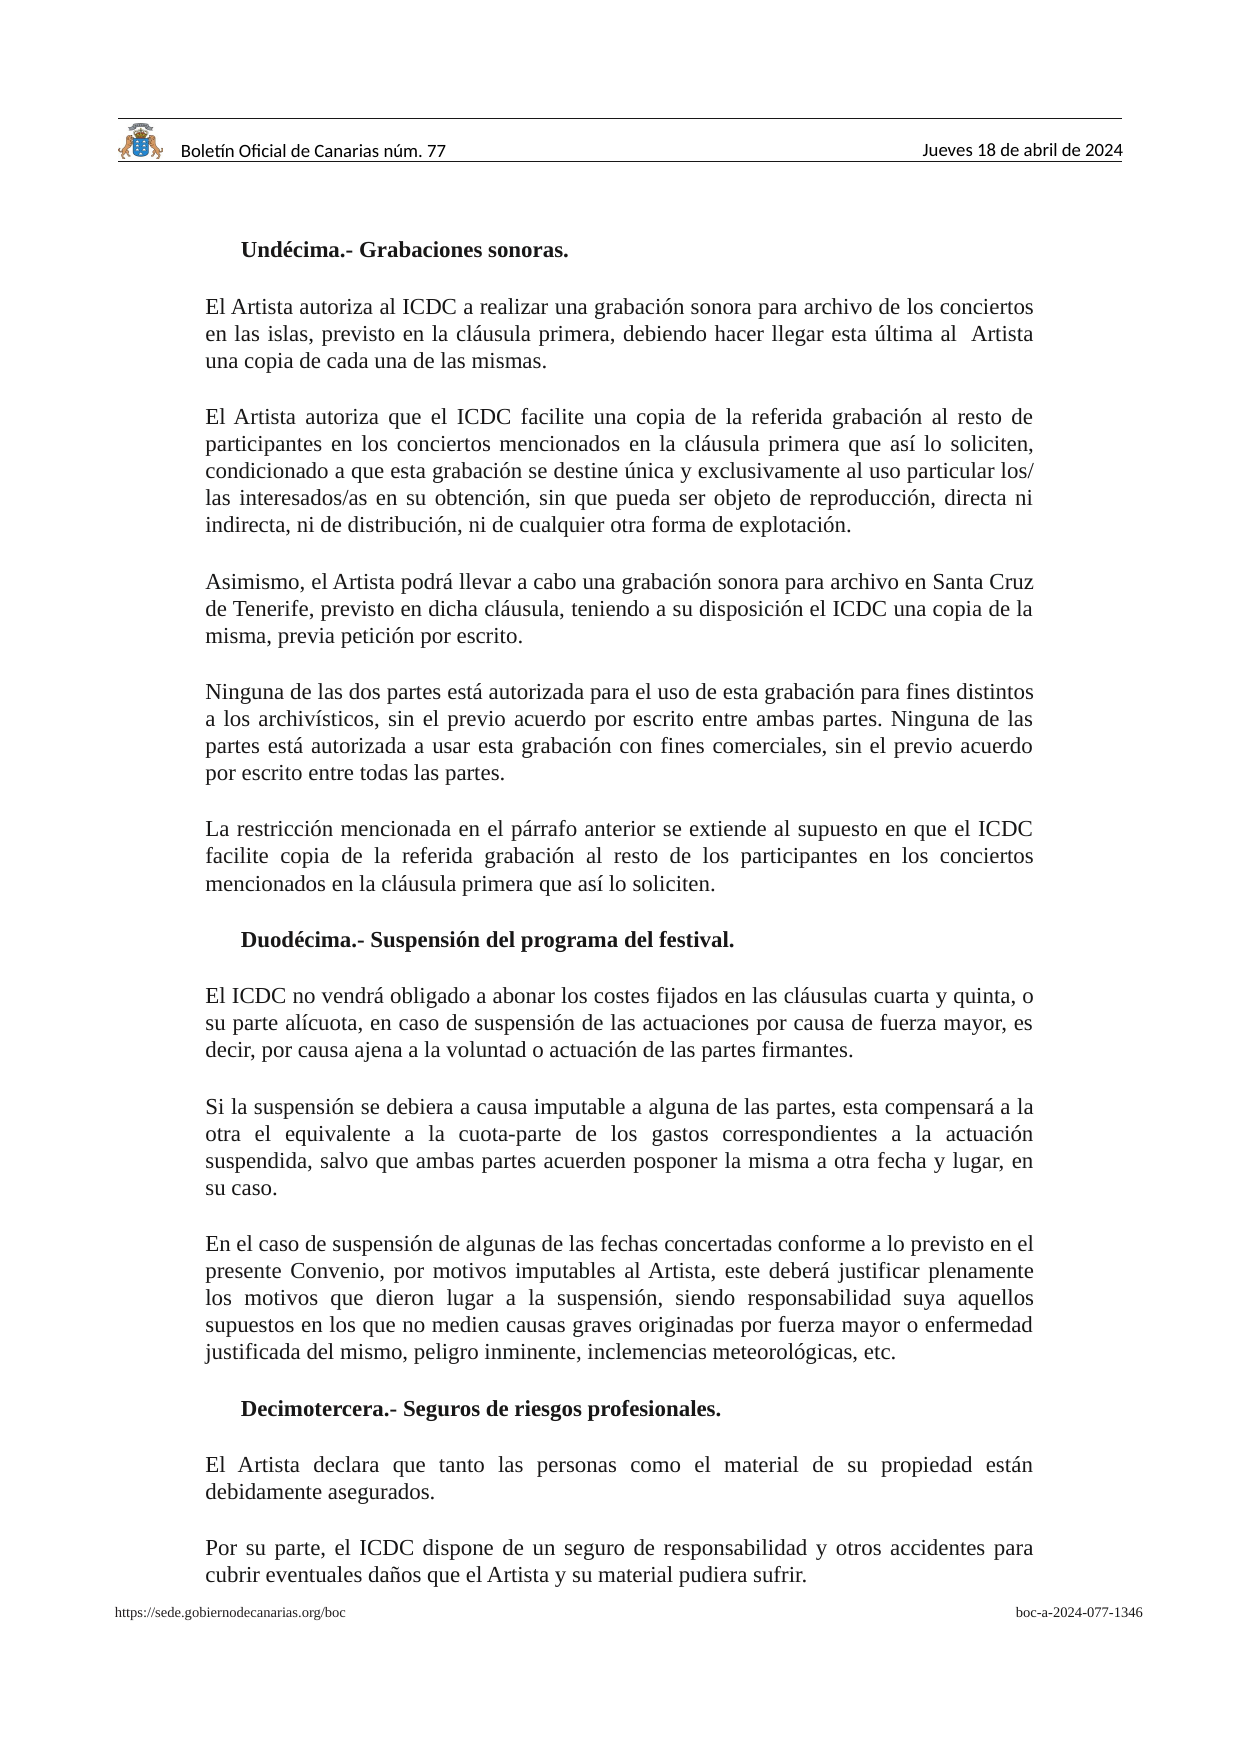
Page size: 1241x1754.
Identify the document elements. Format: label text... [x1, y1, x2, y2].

text Asimismo, el Artista podrá llevar a cabo una grabación sonora para archivo en Santa Cruz de Tenerife, previsto en dicha cláusula, teniendo a su disposición el ICDC una copia de la misma, previa petición por escrito. [205, 568, 1035, 648]
text Duodécima.- Suspensión del programa del festival. [241, 926, 1037, 952]
text El Artista autoriza que el ICDC facilite una copia de la referida grabación al resto de participantes en los conciertos mencionados en la cláusula primera que así lo soliciten, condicionado a que esta grabación se destine única y exclusivamente al uso particular los/ las interesados/as en su obtención, sin que pueda ser objeto de reproducción, directa ni indirecta, ni de distribución, ni de cualquier otra forma de explotación. [205, 403, 1035, 538]
text El Artista declara que tanto las personas como el material de su propiedad están debidamente asegurados. [205, 1451, 1035, 1505]
text Ninguna de las dos partes está autorizada para el uso de esta grabación para fines distintos a los archivísticos, sin el previo acuerdo por escrito entre ambas partes. Ninguna de las partes está autorizada a usar esta grabación con fines comerciales, sin el previo acuerdo por escrito entre todas las partes. [205, 678, 1035, 786]
text Undécima.- Grabaciones sonoras. [241, 236, 1037, 263]
text Decimotercera.- Seguros de riesgos profesionales. [241, 1394, 1037, 1421]
text Si la suspensión se debiera a causa imputable a alguna de las partes, esta compensará a la otra el equivalente a la cuota-parte de los gastos correspondientes a la actuación suspendida, salvo que ambas partes acuerden posponer la misma a otra fecha y lugar, en su caso. [205, 1093, 1035, 1200]
text Por su parte, el ICDC dispone de un seguro de responsabilidad y otros accidentes para cubrir eventuales daños que el Artista y su material pudiera sufrir. [205, 1534, 1035, 1588]
text El Artista autoriza al ICDC a realizar una grabación sonora para archivo de los conciertos en las islas, previsto en la cláusula primera, debiendo hacer llegar esta última al Artista una copia de cada una de las mismas. [205, 293, 1035, 373]
text El ICDC no vendrá obligado a abonar los costes fijados en las cláusulas cuarta y quinta, o su parte alícuota, en caso de suspensión de las actuaciones por causa de fuerza mayor, es decir, por causa ajena a la voluntad o actuación de las partes firmantes. [205, 982, 1035, 1063]
text La restricción mencionada en el párrafo anterior se extiende al supuesto en que el ICDC facilite copia de la referida grabación al resto de los participantes en los conciertos mencionados en la cláusula primera que así lo soliciten. [205, 815, 1035, 896]
text En el caso de suspensión de algunas de las fechas concertadas conforme a lo previsto en el presente Convenio, por motivos imputables al Artista, este deberá justificar plenamente los motivos que dieron lugar a la suspensión, siendo responsabilidad suya aquellos supuestos en los que no medien causas graves originadas por fuerza mayor o enfermedad justificada del mismo, peligro inminente, inclemencias meteorológicas, etc. [205, 1230, 1035, 1365]
